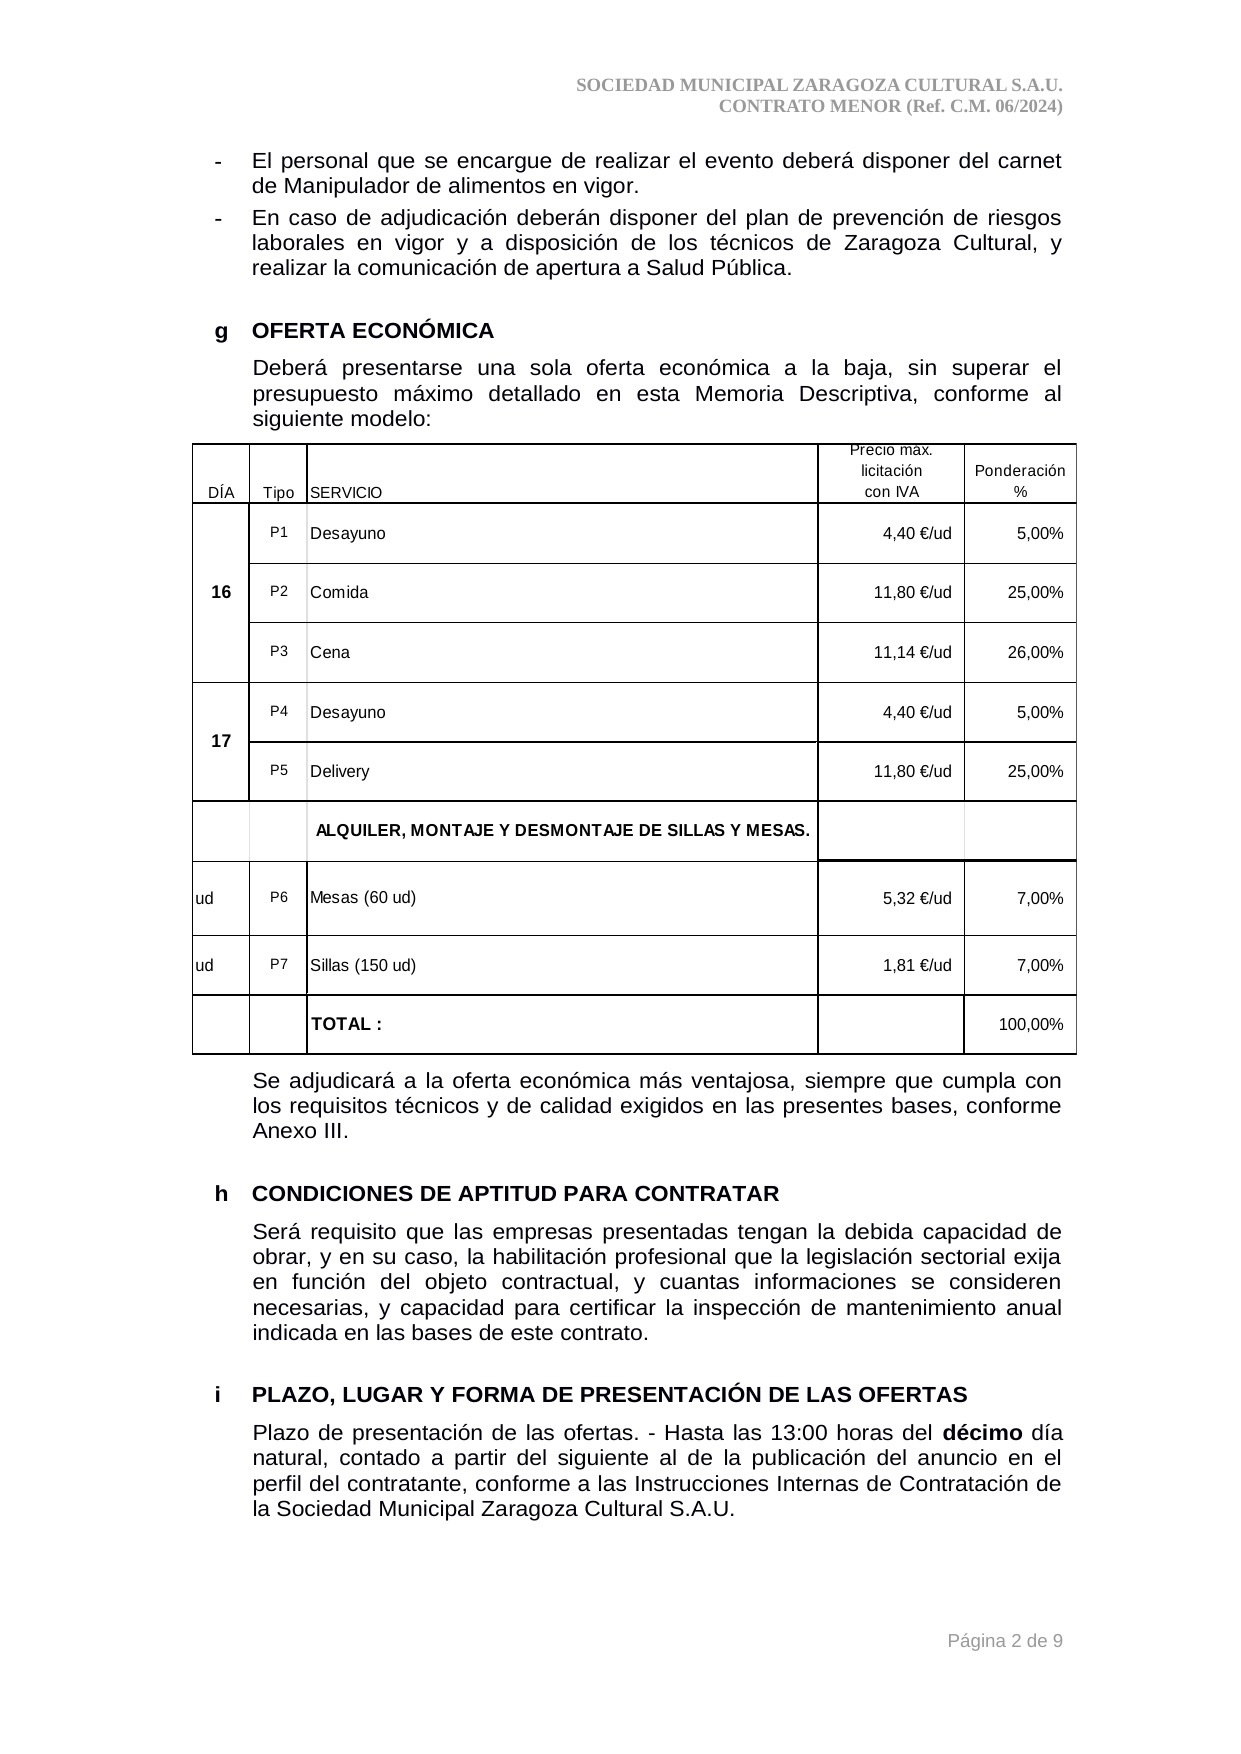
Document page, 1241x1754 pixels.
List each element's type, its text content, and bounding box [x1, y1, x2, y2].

list Deberá presentarse una sola oferta económica a la baja, sin superar el presupuesto máximo detallado en esta Memoria Descriptiva, conforme al siguiente modelo: [252, 355, 1063, 431]
list Plazo de presentación de las ofertas. - Hasta las 13:00 horas del décimo día natural, contado a partir del siguiente al de la publicación del anuncio en el perfil del contratante, conforme a las Instrucciones Internas de Contratación de la Sociedad Municipal Zaragoza Cultural S.A.U. [252, 1420, 1063, 1521]
list En caso de adjudicación deberán disponer del plan de prevención de riesgos laborales en vigor y a disposición de los técnicos de Zaragoza Cultural, y realizar la comunicación de apertura a Salud Pública. [214, 204, 1063, 280]
list OFERTA ECONÓMICA [214, 318, 1063, 343]
list El personal que se encargue de realizar el evento deberá disponer del carnet de Manipulador de alimentos en vigor. [214, 148, 1063, 198]
list CONDICIONES DE APTITUD PARA CONTRATAR [214, 1181, 1063, 1206]
list Se adjudicará a la oferta económica más ventajosa, siempre que cumpla con los requisitos técnicos y de calidad exigidos en las presentes bases, conforme Anexo III. [252, 1068, 1063, 1143]
list PLAZO, LUGAR Y FORMA DE PRESENTACIÓN DE LAS OFERTAS [214, 1382, 1063, 1407]
list Será requisito que las empresas presentadas tengan la debida capacidad de obrar, y en su caso, la habilitación profesional que la legislación sectorial exija en función del objeto contractual, y cuantas informaciones se consideren necesarias, y capacidad para certificar la inspección de mantenimiento anual indicada en las bases de este contrato. [252, 1219, 1063, 1345]
